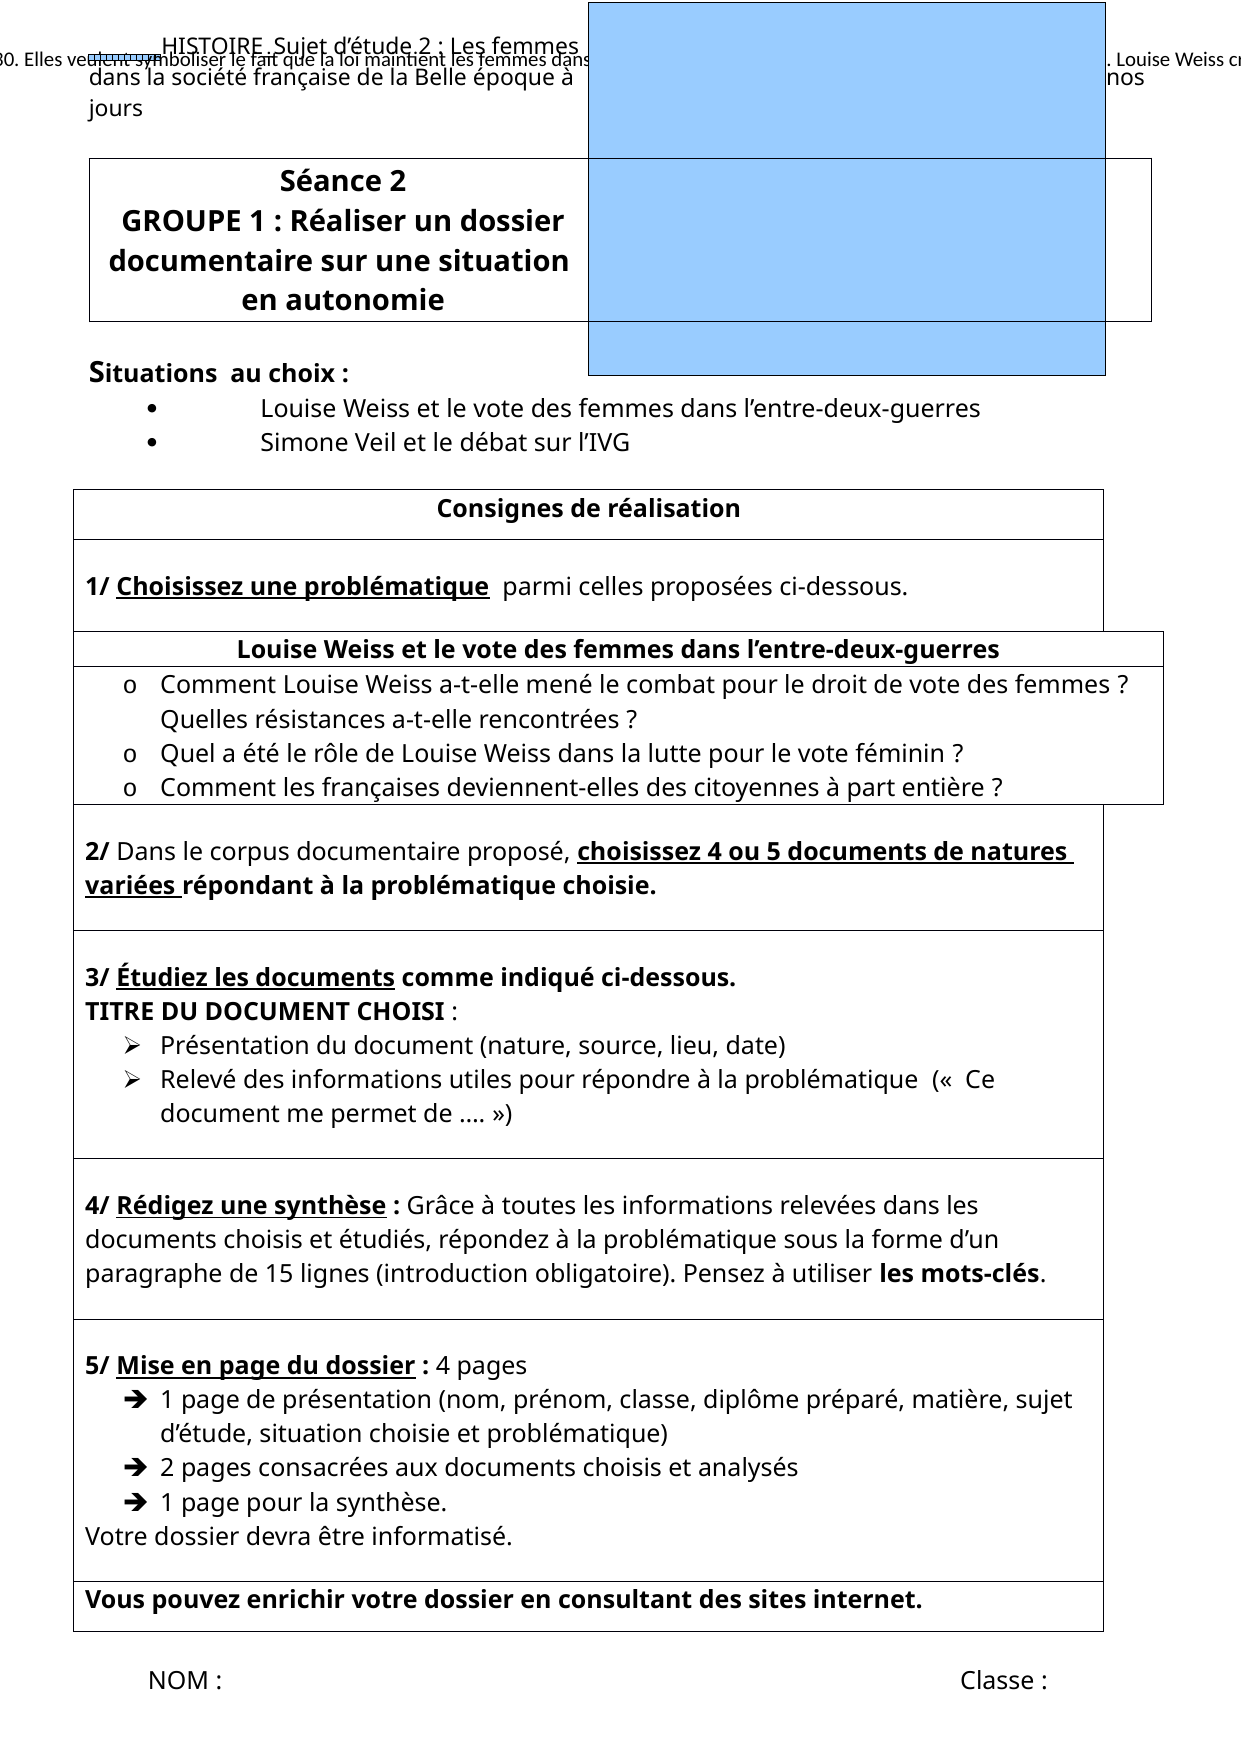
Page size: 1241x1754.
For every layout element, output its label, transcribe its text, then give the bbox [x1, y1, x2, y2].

table_cell [1104, 539, 1163, 631]
text [1106, 276, 1151, 321]
table_cell 4/ Rédigez une synthèse : Grâce à toutes les informations relevées dans les documents choisis et étudiés, répondez à la problématique sous la forme d’un paragraphe de 15 lignes (introduction obligatoire). Pensez à utiliser les mots-clés. [74, 1159, 1103, 1318]
text HISTOIRE_Sujet d’étude 2 : Les femmes dans la société française de la Belle époque à nos jours [1106, 29, 1152, 123]
list Louise Weiss et le vote des femmes dans l’entre-deux-guerres [148, 391, 1152, 424]
text Séance 2 [90, 159, 588, 197]
table_cell 3/ Étudiez les documents comme indiqué ci-dessous. TITRE DU DOCUMENT CHOISI : Présentation du document (nature, source, lieu, date) Relevé des informations utiles pour répondre à la problématique (« Ce document me permet de …. ») [74, 931, 1103, 1158]
table_cell [1104, 1581, 1163, 1631]
text GROUPE 1 : Réaliser un dossier documentaire sur une situation [90, 197, 588, 276]
table_cell [1104, 1319, 1163, 1581]
text HISTOIRE_Sujet d’étude 2 : Les femmes dans la société française de la Belle époque à nos jours [88, 29, 588, 123]
text [1106, 159, 1151, 197]
table_cell Comment Louise Weiss a-t-elle mené le combat pour le droit de vote des femmes ? Quelles résistances a-t-elle rencontrées ? Quel a été le rôle de Louise Weiss dans la lutte pour le vote féminin ? Comment les françaises deviennent-elles des citoyennes à part entière ? [74, 667, 1163, 804]
text en autonomie [90, 276, 588, 321]
table_cell [1104, 930, 1163, 1158]
table_cell 1/ Choisissez une problématique parmi celles proposées ci-dessous. [74, 540, 1103, 631]
table_cell 2/ Dans le corpus documentaire proposé, choisissez 4 ou 5 documents de natures variées répondant à la problématique choisie. [74, 805, 1103, 930]
table_cell 5/ Mise en page du dossier : 4 pages 1 page de présentation (nom, prénom, classe, diplôme préparé, matière, sujet d’étude, situation choisie et problématique) 2 pages consacrées aux documents choisis et analysés 1 page pour la synthèse. Votre dossier devra être informatisé. [74, 1320, 1103, 1581]
text Situations au choix : [88, 351, 1152, 391]
text NOM : Classe : [148, 1663, 1152, 1697]
table_cell [1104, 805, 1163, 930]
table_header Consignes de réalisation [74, 490, 1103, 539]
table_cell Louise Weiss et le vote des femmes dans l’entre-deux-guerres [74, 632, 1163, 666]
table_cell Vous pouvez enrichir votre dossier en consultant des sites internet. [74, 1582, 1103, 1631]
text [1106, 197, 1151, 276]
table_header [1104, 489, 1163, 539]
table_cell [1104, 1158, 1163, 1318]
list Simone Veil et le débat sur l’IVG [148, 424, 1152, 459]
